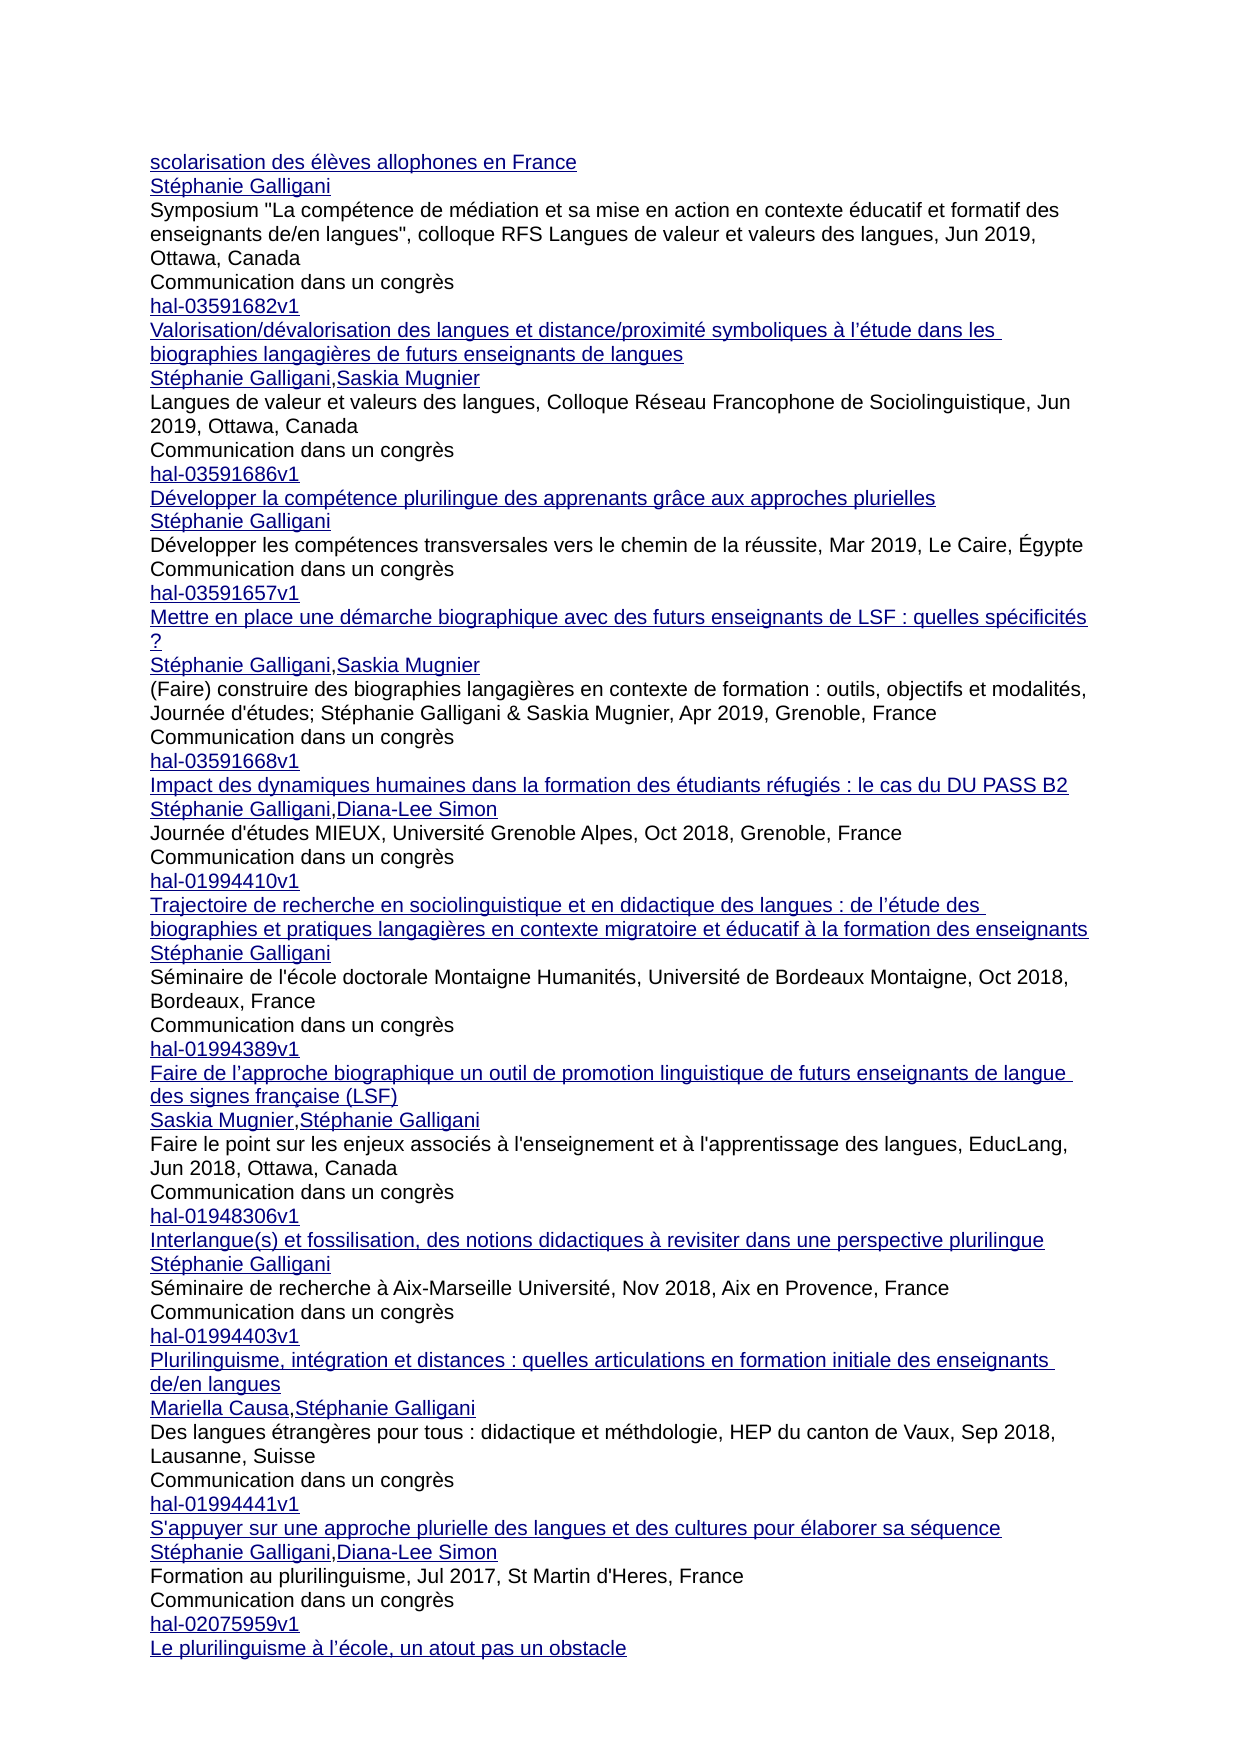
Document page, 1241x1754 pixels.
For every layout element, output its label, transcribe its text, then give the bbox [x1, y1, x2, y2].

table_cell Faire de l’approche biographique un outil de promotion linguistique de futurs enseignants de langue des signes française (LSF) Saskia Mugnier,Stéphanie Galligani Faire le point sur les enjeux associés à l'enseignement et à l'apprentissage des langues, EducLang, Jun 2018, Ottawa, Canada Communication dans un congrès hal-01948306v1 [150, 1060, 1090, 1228]
table_cell Plurilinguisme, intégration et distances : quelles articulations en formation initiale des enseignants de/en langues Mariella Causa,Stéphanie Galligani Des langues étrangères pour tous : didactique et méthdologie, HEP du canton de Vaux, Sep 2018, Lausanne, Suisse Communication dans un congrès hal-01994441v1 [150, 1348, 1090, 1516]
table_cell S'appuyer sur une approche plurielle des langues et des cultures pour élaborer sa séquence Stéphanie Galligani,Diana-Lee Simon Formation au plurilinguisme, Jul 2017, St Martin d'Heres, France Communication dans un congrès hal-02075959v1 [150, 1516, 1090, 1635]
table_cell Trajectoire de recherche en sociolinguistique et en didactique des langues : de l’étude des biographies et pratiques langagières en contexte migratoire et éducatif à la formation des enseignants Stéphanie Galligani Séminaire de l'école doctorale Montaigne Humanités, Université de Bordeaux Montaigne, Oct 2018, Bordeaux, France Communication dans un congrès hal-01994389v1 [150, 893, 1090, 1060]
table_cell Développer la compétence plurilingue des apprenants grâce aux approches plurielles Stéphanie Galligani Développer les compétences transversales vers le chemin de la réussite, Mar 2019, Le Caire, Égypte Communication dans un congrès hal-03591657v1 [150, 485, 1090, 605]
table_cell Valorisation/dévalorisation des langues et distance/proximité symboliques à l’étude dans les biographies langagières de futurs enseignants de langues Stéphanie Galligani,Saskia Mugnier Langues de valeur et valeurs des langues, Colloque Réseau Francophone de Sociolinguistique, Jun 2019, Ottawa, Canada Communication dans un congrès hal-03591686v1 [150, 318, 1090, 485]
table_cell Mettre en place une démarche biographique avec des futurs enseignants de LSF : quelles spécificités ? Stéphanie Galligani,Saskia Mugnier (Faire) construire des biographies langagières en contexte de formation : outils, objectifs et modalités, Journée d'études; Stéphanie Galligani & Saskia Mugnier, Apr 2019, Grenoble, France Communication dans un congrès hal-03591668v1 [150, 605, 1090, 773]
table_cell Impact des dynamiques humaines dans la formation des étudiants réfugiés : le cas du DU PASS B2 Stéphanie Galligani,Diana-Lee Simon Journée d'études MIEUX, Université Grenoble Alpes, Oct 2018, Grenoble, France Communication dans un congrès hal-01994410v1 [150, 773, 1090, 893]
table_cell scolarisation des élèves allophones en France Stéphanie Galligani Symposium "La compétence de médiation et sa mise en action en contexte éducatif et formatif des enseignants de/en langues", colloque RFS Langues de valeur et valeurs des langues, Jun 2019, Ottawa, Canada Communication dans un congrès hal-03591682v1 [150, 150, 1090, 318]
table_cell Interlangue(s) et fossilisation, des notions didactiques à revisiter dans une perspective plurilingue Stéphanie Galligani Séminaire de recherche à Aix-Marseille Université, Nov 2018, Aix en Provence, France Communication dans un congrès hal-01994403v1 [150, 1228, 1090, 1348]
table_cell Le plurilinguisme à l’école, un atout pas un obstacle [150, 1635, 1090, 1659]
